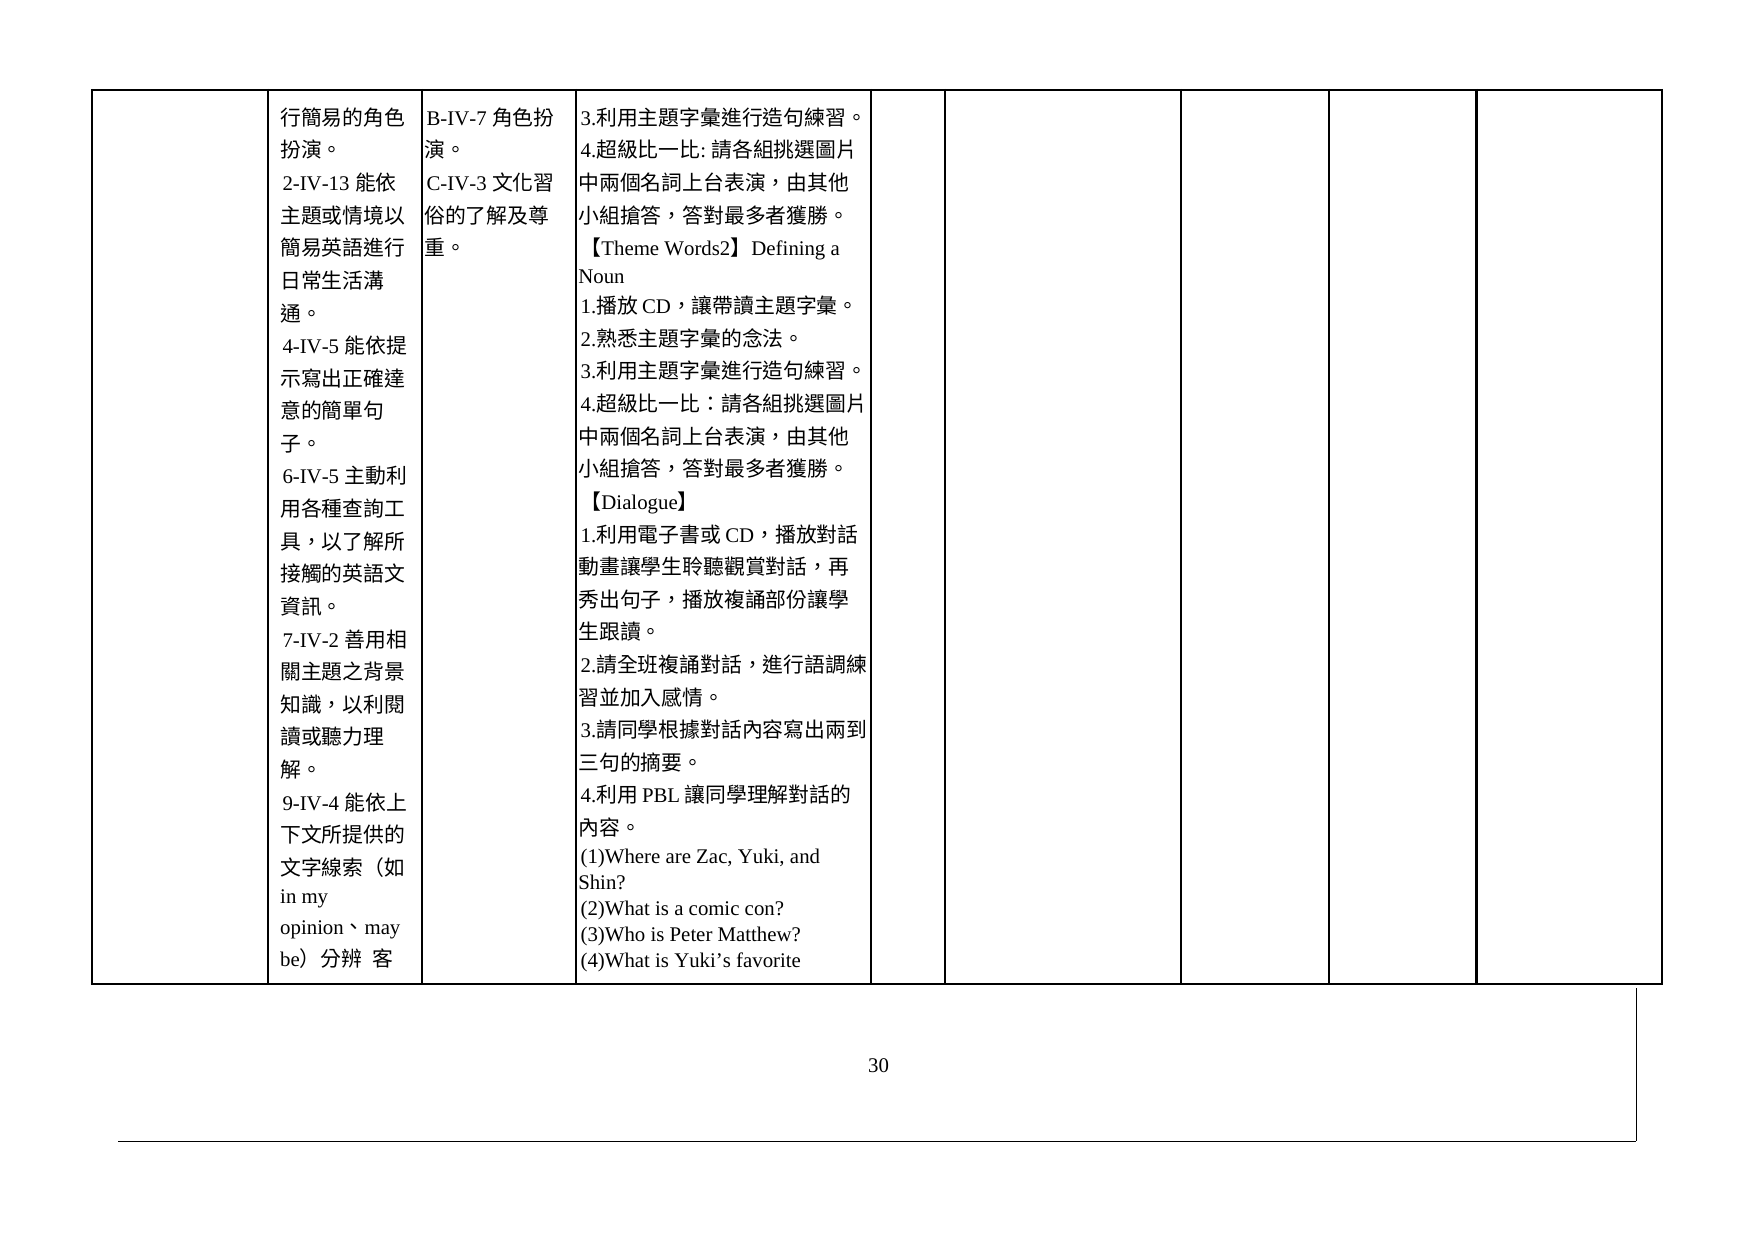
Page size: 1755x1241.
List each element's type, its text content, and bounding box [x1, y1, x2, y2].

table_cell B-IV-7 角色扮演。 C-IV-3 文化習俗的了解及尊重。 [423, 91, 575, 983]
table_cell [93, 91, 267, 983]
table_cell 3.利用主題字彙進行造句練習。 4.超級比一比: 請各組挑選圖片中兩個名詞上台表演，由其他小組搶答，答對最多者獲勝。 【Theme Words2】Defining a Noun 1.播放CD，讓帶讀主題字彙。 2.熟悉主題字彙的念法。 3.利用主題字彙進行造句練習。 4.超級比一比：請各組挑選圖片中兩個名詞上台表演，由其他小組搶答，答對最多者獲勝。 【Dialogue】 1.利用電子書或CD，播放對話動畫讓學生聆聽觀賞對話，再秀出句子，播放複誦部份讓學生跟讀。 2.請全班複誦對話，進行語調練習並加入感情。 3.請同學根據對話內容寫出兩到三句的摘要。 4.利用PBL讓同學理解對話的內容。 (1)Where are Zac, Yuki, and Shin? (2)What is a comic con? (3)Who is Peter Matthew? (4)What is Yuki’s favorite [577, 91, 870, 983]
table_cell [946, 91, 1180, 983]
table_cell [872, 91, 944, 983]
table_cell [1330, 91, 1475, 983]
table_cell [1182, 91, 1328, 983]
table_cell [1478, 91, 1661, 983]
table_cell 行簡易的角色扮演。 2-IV-13 能依主題或情境以簡易英語進行日常生活溝通。 4-IV-5 能依提示寫出正確達意的簡單句子。 6-IV-5 主動利用各種查詢工具，以了解所接觸的英語文資訊。 7-IV-2 善用相關主題之背景知識，以利閱讀或聽力理解。 9-IV-4 能依上下文所提供的文字線索（如 in my opinion、maybe）分辨 客 [269, 91, 421, 983]
